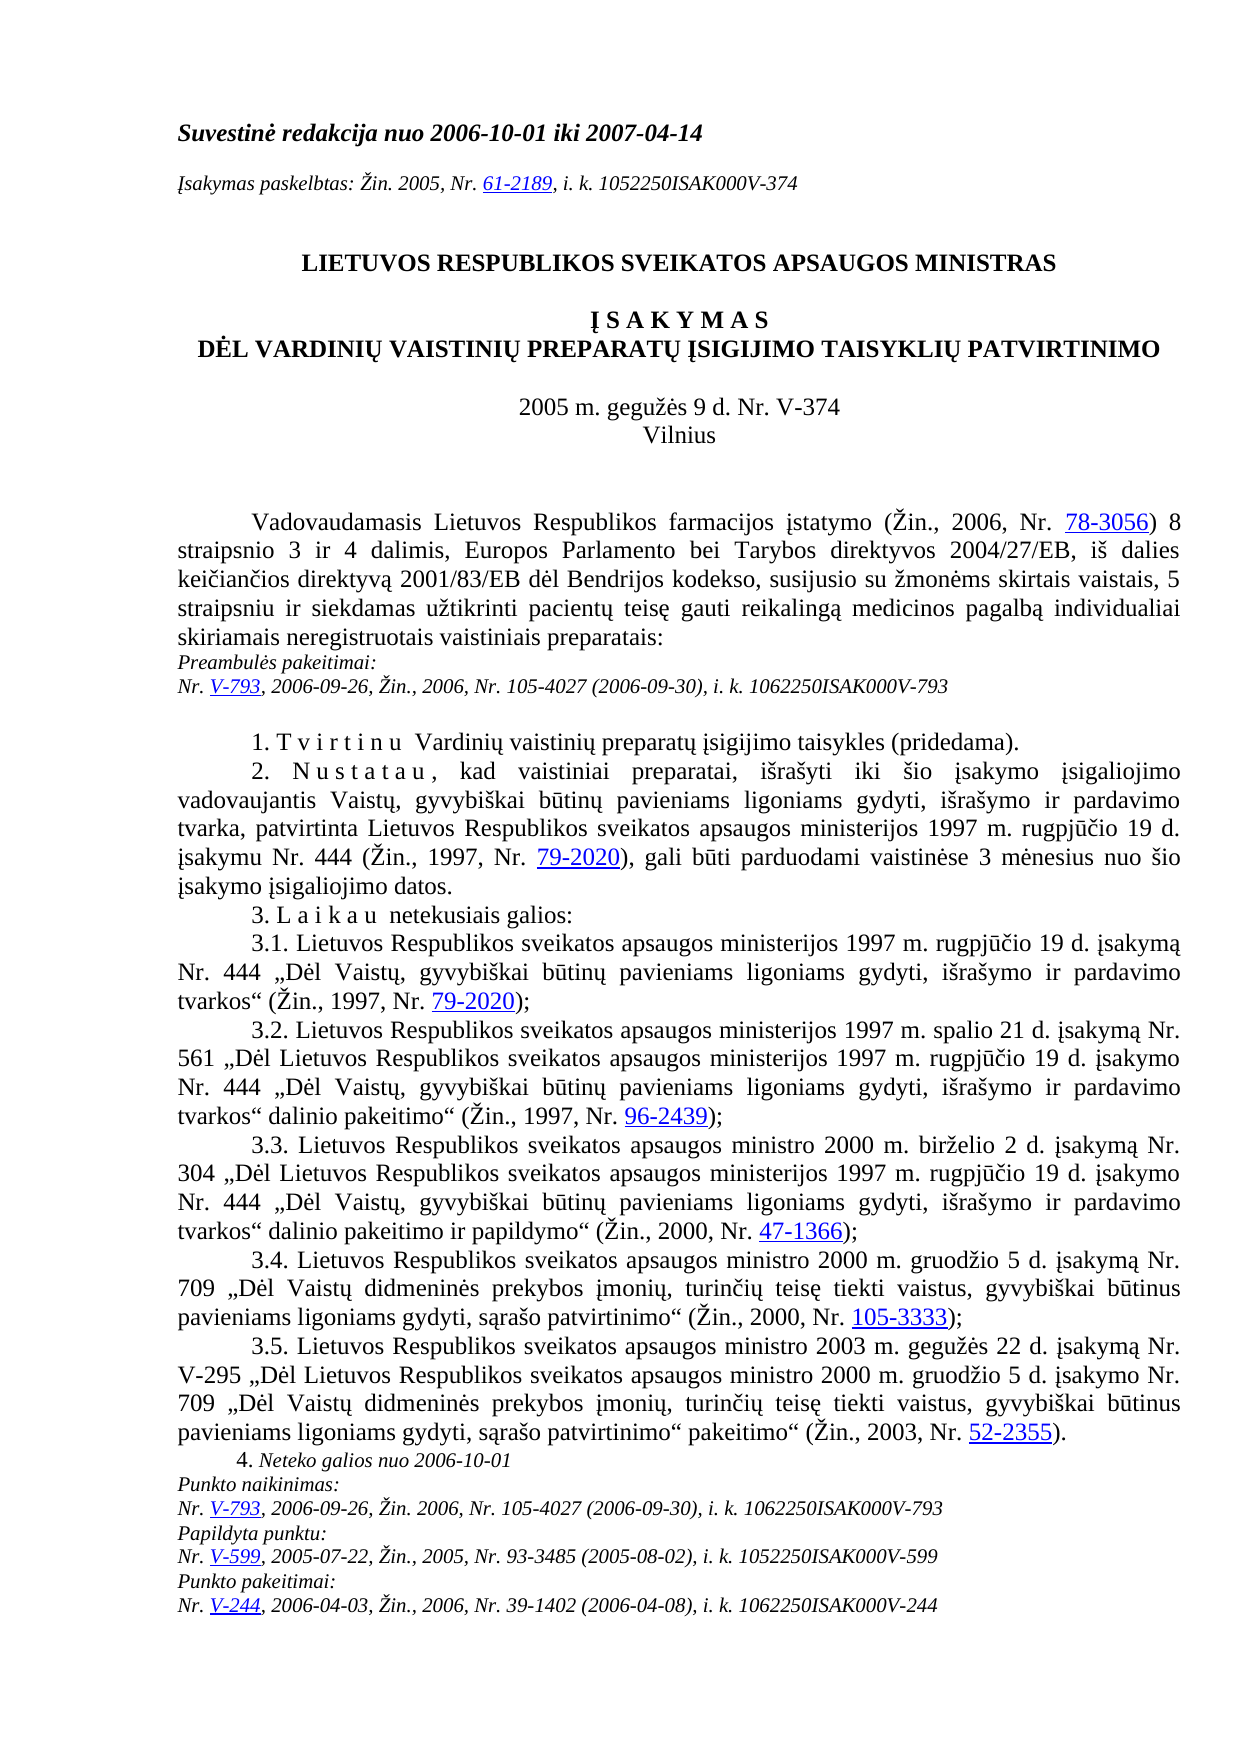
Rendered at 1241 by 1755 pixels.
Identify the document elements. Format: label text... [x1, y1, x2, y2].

text 1. Tvirtinu Vardinių vaistinių preparatų įsigijimo taisykles (pridedama). [177, 727, 1181, 756]
text 3.4. Lietuvos Respublikos sveikatos apsaugos ministro 2000 m. gruodžio 5 d. įsakymą Nr. 709 „Dėl Vaistų didmeninės prekybos įmonių, turinčių teisę tiekti vaistus, gyvybiškai būtinus pavieniams ligoniams gydyti, sąrašo patvirtinimo“ (Žin., 2000, Nr. 105-3333); [177, 1245, 1181, 1331]
text Nr. V-793, 2006-09-26, Žin., 2006, Nr. 105-4027 (2006-09-30), i. k. 1062250ISAK000V-793 [177, 674, 1181, 698]
text LIETUVOS RESPUBLIKOS SVEIKATOS APSAUGOS MINISTRAS [177, 248, 1181, 277]
text DĖL VARDINIŲ VAISTINIŲ PREPARATŲ ĮSIGIJIMO TAISYKLIŲ PATVIRTINIMO [177, 334, 1181, 363]
text Preambulės pakeitimai: [177, 650, 1181, 674]
text Nr. V-793, 2006-09-26, Žin. 2006, Nr. 105-4027 (2006-09-30), i. k. 1062250ISAK000V-793 [177, 1496, 1181, 1520]
text Nr. V-599, 2005-07-22, Žin., 2005, Nr. 93-3485 (2005-08-02), i. k. 1052250ISAK000V-599 [177, 1544, 1181, 1568]
text 3.1. Lietuvos Respublikos sveikatos apsaugos ministerijos 1997 m. rugpjūčio 19 d. įsakymą Nr. 444 „Dėl Vaistų, gyvybiškai būtinų pavieniams ligoniams gydyti, išrašymo ir pardavimo tvarkos“ (Žin., 1997, Nr. 79-2020); [177, 928, 1181, 1015]
text Vadovaudamasis Lietuvos Respublikos farmacijos įstatymo (Žin., 2006, Nr. 78-3056) 8 straipsnio 3 ir 4 dalimis, Europos Parlamento bei Tarybos direktyvos 2004/27/EB, iš dalies keičiančios direktyvą 2001/83/EB dėl Bendrijos kodekso, susijusio su žmonėms skirtais vaistais, 5 straipsniu ir siekdamas užtikrinti pacientų teisę gauti reikalingą medicinos pagalbą individualiai skiriamais neregistruotais vaistiniais preparatais: [177, 507, 1181, 650]
text 3.2. Lietuvos Respublikos sveikatos apsaugos ministerijos 1997 m. spalio 21 d. įsakymą Nr. 561 „Dėl Lietuvos Respublikos sveikatos apsaugos ministerijos 1997 m. rugpjūčio 19 d. įsakymo Nr. 444 „Dėl Vaistų, gyvybiškai būtinų pavieniams ligoniams gydyti, išrašymo ir pardavimo tvarkos“ dalinio pakeitimo“ (Žin., 1997, Nr. 96-2439); [177, 1015, 1181, 1130]
text 2. Nustatau, kad vaistiniai preparatai, išrašyti iki šio įsakymo įsigaliojimo vadovaujantis Vaistų, gyvybiškai būtinų pavieniams ligoniams gydyti, išrašymo ir pardavimo tvarka, patvirtinta Lietuvos Respublikos sveikatos apsaugos ministerijos 1997 m. rugpjūčio 19 d. įsakymu Nr. 444 (Žin., 1997, Nr. 79-2020), gali būti parduodami vaistinėse 3 mėnesius nuo šio įsakymo įsigaliojimo datos. [177, 756, 1181, 900]
text Punkto naikinimas: [177, 1472, 1181, 1496]
text 3.5. Lietuvos Respublikos sveikatos apsaugos ministro 2003 m. gegužės 22 d. įsakymą Nr. V-295 „Dėl Lietuvos Respublikos sveikatos apsaugos ministro 2000 m. gruodžio 5 d. įsakymo Nr. 709 „Dėl Vaistų didmeninės prekybos įmonių, turinčių teisę tiekti vaistus, gyvybiškai būtinus pavieniams ligoniams gydyti, sąrašo patvirtinimo“ pakeitimo“ (Žin., 2003, Nr. 52-2355). [177, 1331, 1181, 1446]
text 3. Laikau netekusiais galios: [177, 900, 1181, 928]
text Suvestinė redakcija nuo 2006-10-01 iki 2007-04-14 [177, 118, 1181, 147]
text Nr. V-244, 2006-04-03, Žin., 2006, Nr. 39-1402 (2006-04-08), i. k. 1062250ISAK000V-244 [177, 1593, 1181, 1617]
text Punkto pakeitimai: [177, 1568, 1181, 1593]
text Vilnius [177, 420, 1181, 449]
text 3.3. Lietuvos Respublikos sveikatos apsaugos ministro 2000 m. birželio 2 d. įsakymą Nr. 304 „Dėl Lietuvos Respublikos sveikatos apsaugos ministerijos 1997 m. rugpjūčio 19 d. įsakymo Nr. 444 „Dėl Vaistų, gyvybiškai būtinų pavieniams ligoniams gydyti, išrašymo ir pardavimo tvarkos“ dalinio pakeitimo ir papildymo“ (Žin., 2000, Nr. 47-1366); [177, 1130, 1181, 1245]
text Įsakymas paskelbtas: Žin. 2005, Nr. 61-2189, i. k. 1052250ISAK000V-374 [177, 171, 1181, 195]
text Papildyta punktu: [177, 1520, 1181, 1544]
text Į S A K Y M A S [177, 305, 1181, 334]
text 2005 m. gegužės 9 d. Nr. V-374 [177, 392, 1181, 420]
text 4. Neteko galios nuo 2006-10-01 [177, 1446, 1181, 1472]
